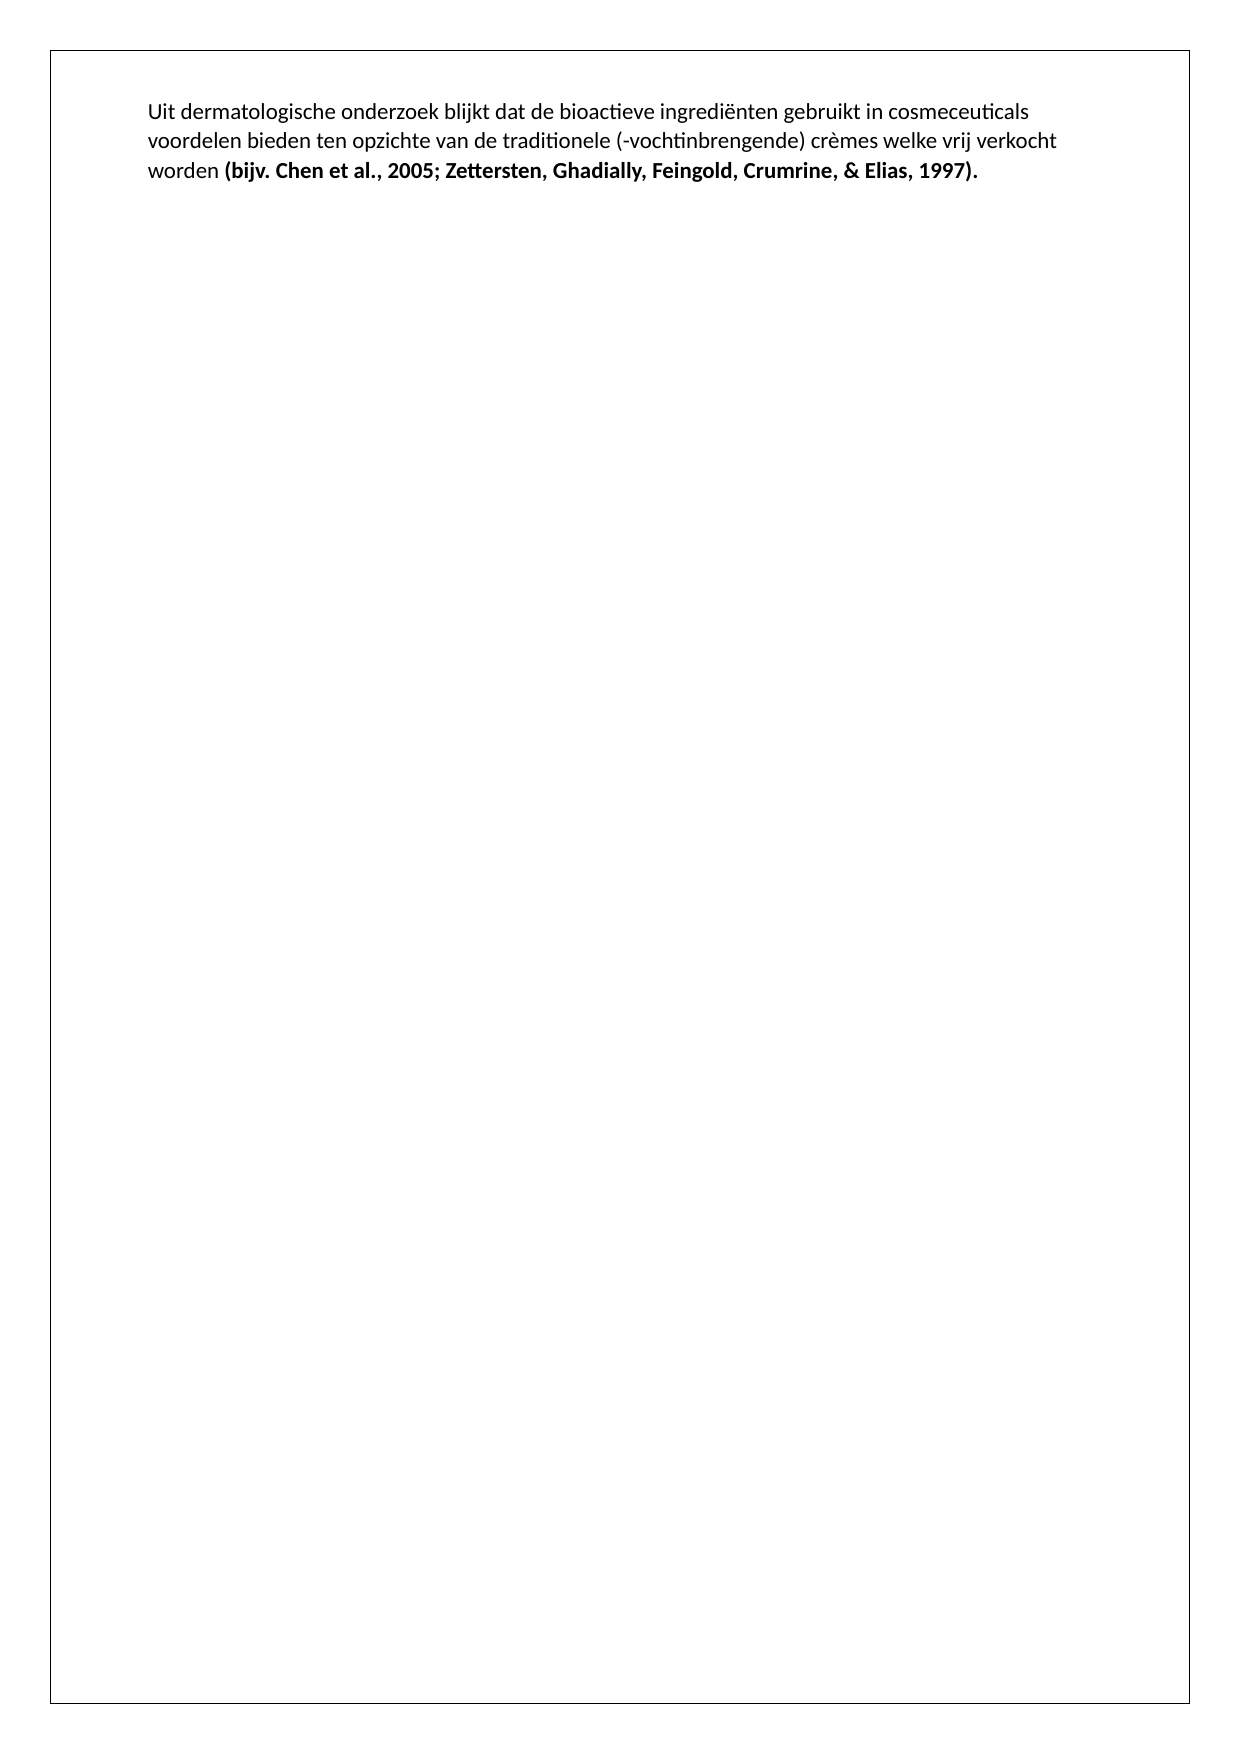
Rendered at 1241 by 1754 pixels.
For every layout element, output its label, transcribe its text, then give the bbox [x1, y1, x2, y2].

text Uit dermatologische onderzoek blijkt dat de bioactieve ingrediënten gebruikt in cosmeceuticals voordelen bieden ten opzichte van de traditionele (-vochtinbrengende) crèmes welke vrij verkocht worden (bijv. Chen et al., 2005; Zettersten, Ghadially, Feingold, Crumrine, & Elias, 1997). [148, 97, 1093, 184]
